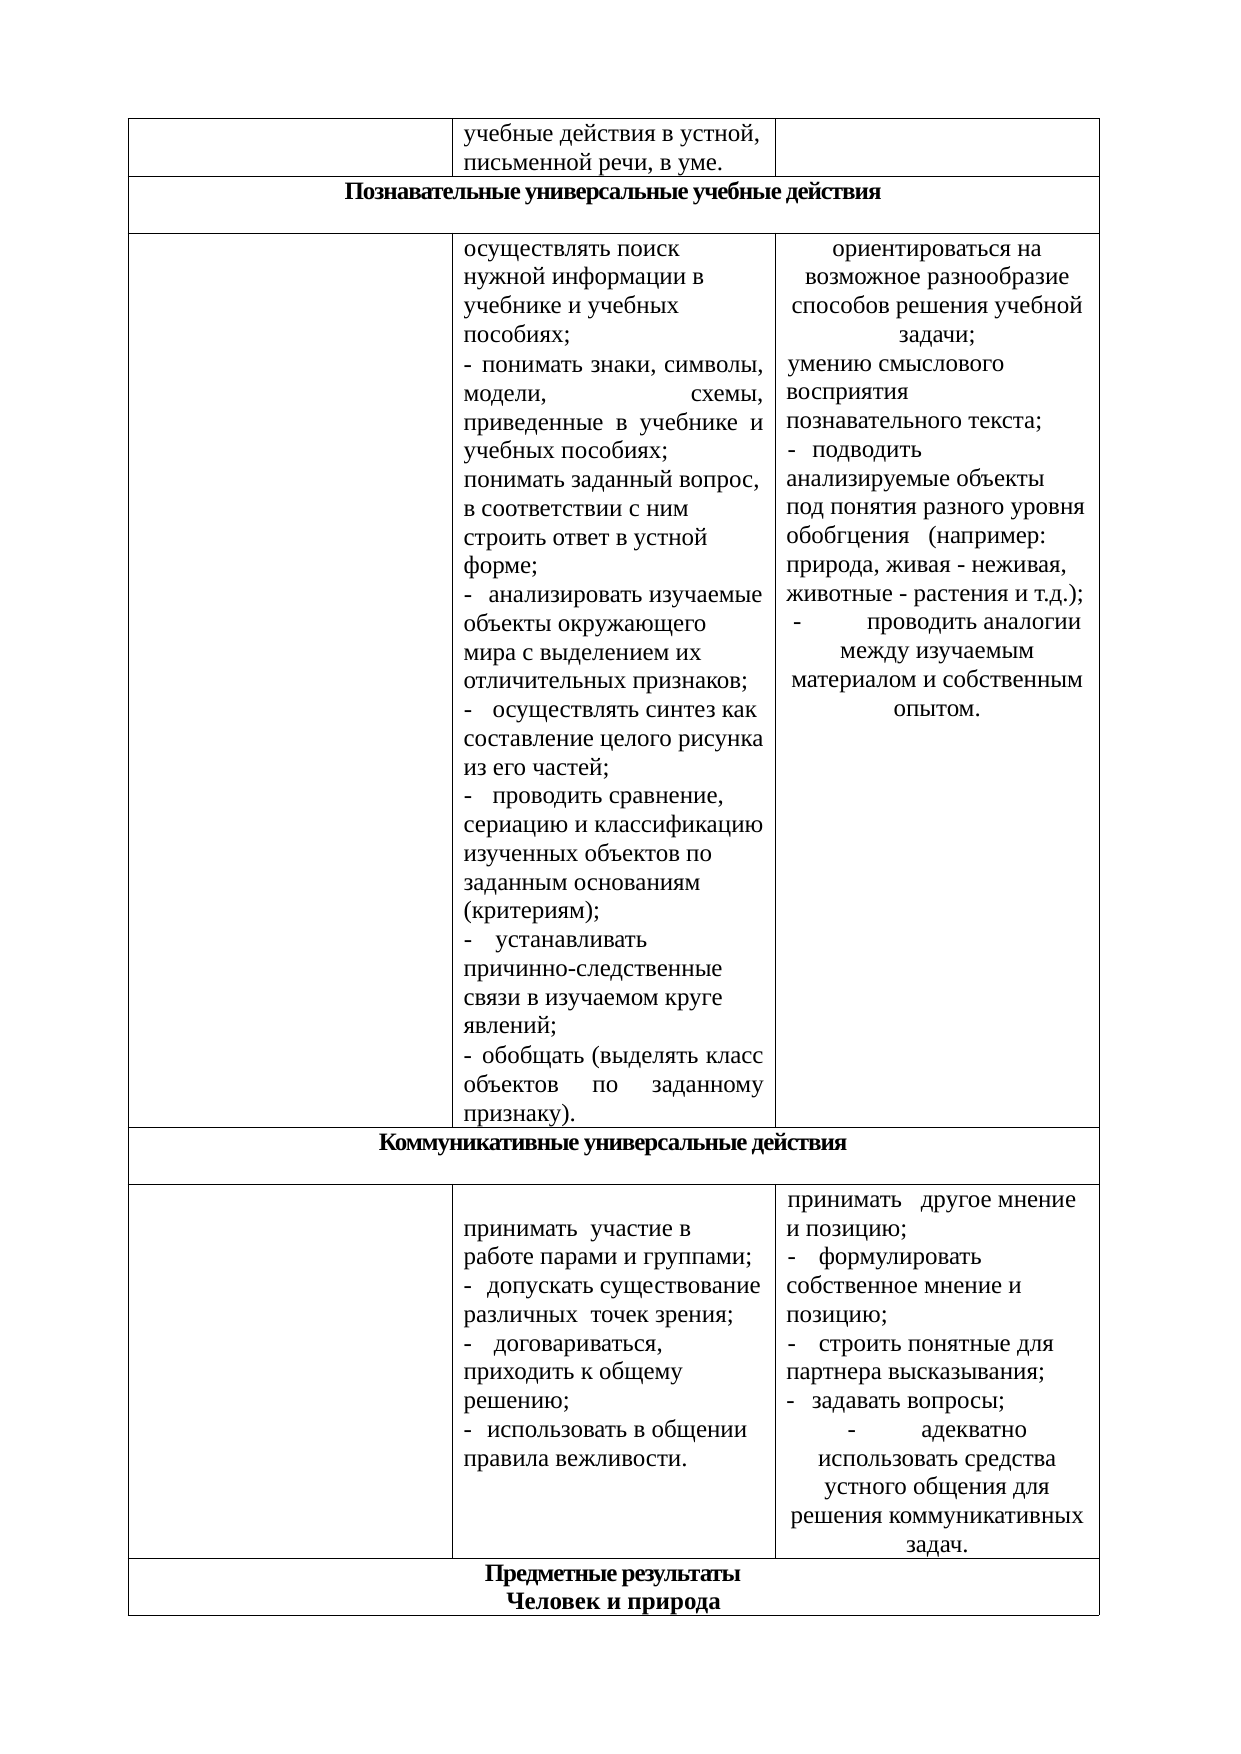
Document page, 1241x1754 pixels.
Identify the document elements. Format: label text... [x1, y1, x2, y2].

table_cell [129, 119, 452, 176]
table_cell [129, 1185, 452, 1558]
table_cell Познавательные универсальные учебные действия [129, 177, 1099, 233]
table_cell учебные действия в устной, письменной речи, в уме. [453, 119, 775, 176]
table_cell [776, 119, 1099, 176]
table_cell ориентироваться на возможное разнообразие способов решения учебной задачи; умению смыслового восприятия познавательного текста; - подводить анализируемые объекты под понятия разного уровня обобгцения (например: природа, живая - неживая, животные - растения и т.д.); - проводить аналогии между изучаемым материалом и собственным опытом. [776, 234, 1099, 1127]
table_cell принимать участие в работе парами и группами; - допускать существование различных точек зрения; - договариваться, приходить к общему решению; - использовать в общении правила вежливости. [453, 1185, 775, 1558]
table_cell осуществлять поиск нужной информации в учебнике и учебных пособиях; - понимать знаки, символы, модели, схемы, приведенные в учебнике и учебных пособиях; понимать заданный вопрос, в соответствии с ним строить ответ в устной форме; - анализировать изучаемые объекты окружающего мира с выделением их отличительных признаков; - осуществлять синтез как составление целого рисунка из его частей; - проводить сравнение, сериацию и классификацию изученных объектов по заданным основаниям (критериям); - устанавливать причинно-следственные связи в изучаемом круге явлений; - обобщать (выделять класс объектов по заданному признаку). [453, 234, 775, 1127]
table_cell Коммуникативные универсальные действия [129, 1128, 1099, 1184]
table_cell Предметные результаты Человек и природа [129, 1559, 1099, 1615]
table_cell [129, 234, 452, 1127]
table_cell принимать другое мнение и позицию; - формулировать собственное мнение и позицию; - строить понятные для партнера высказывания; - задавать вопросы; - адекватно использовать средства устного общения для решения коммуникативных задач. [776, 1185, 1099, 1558]
